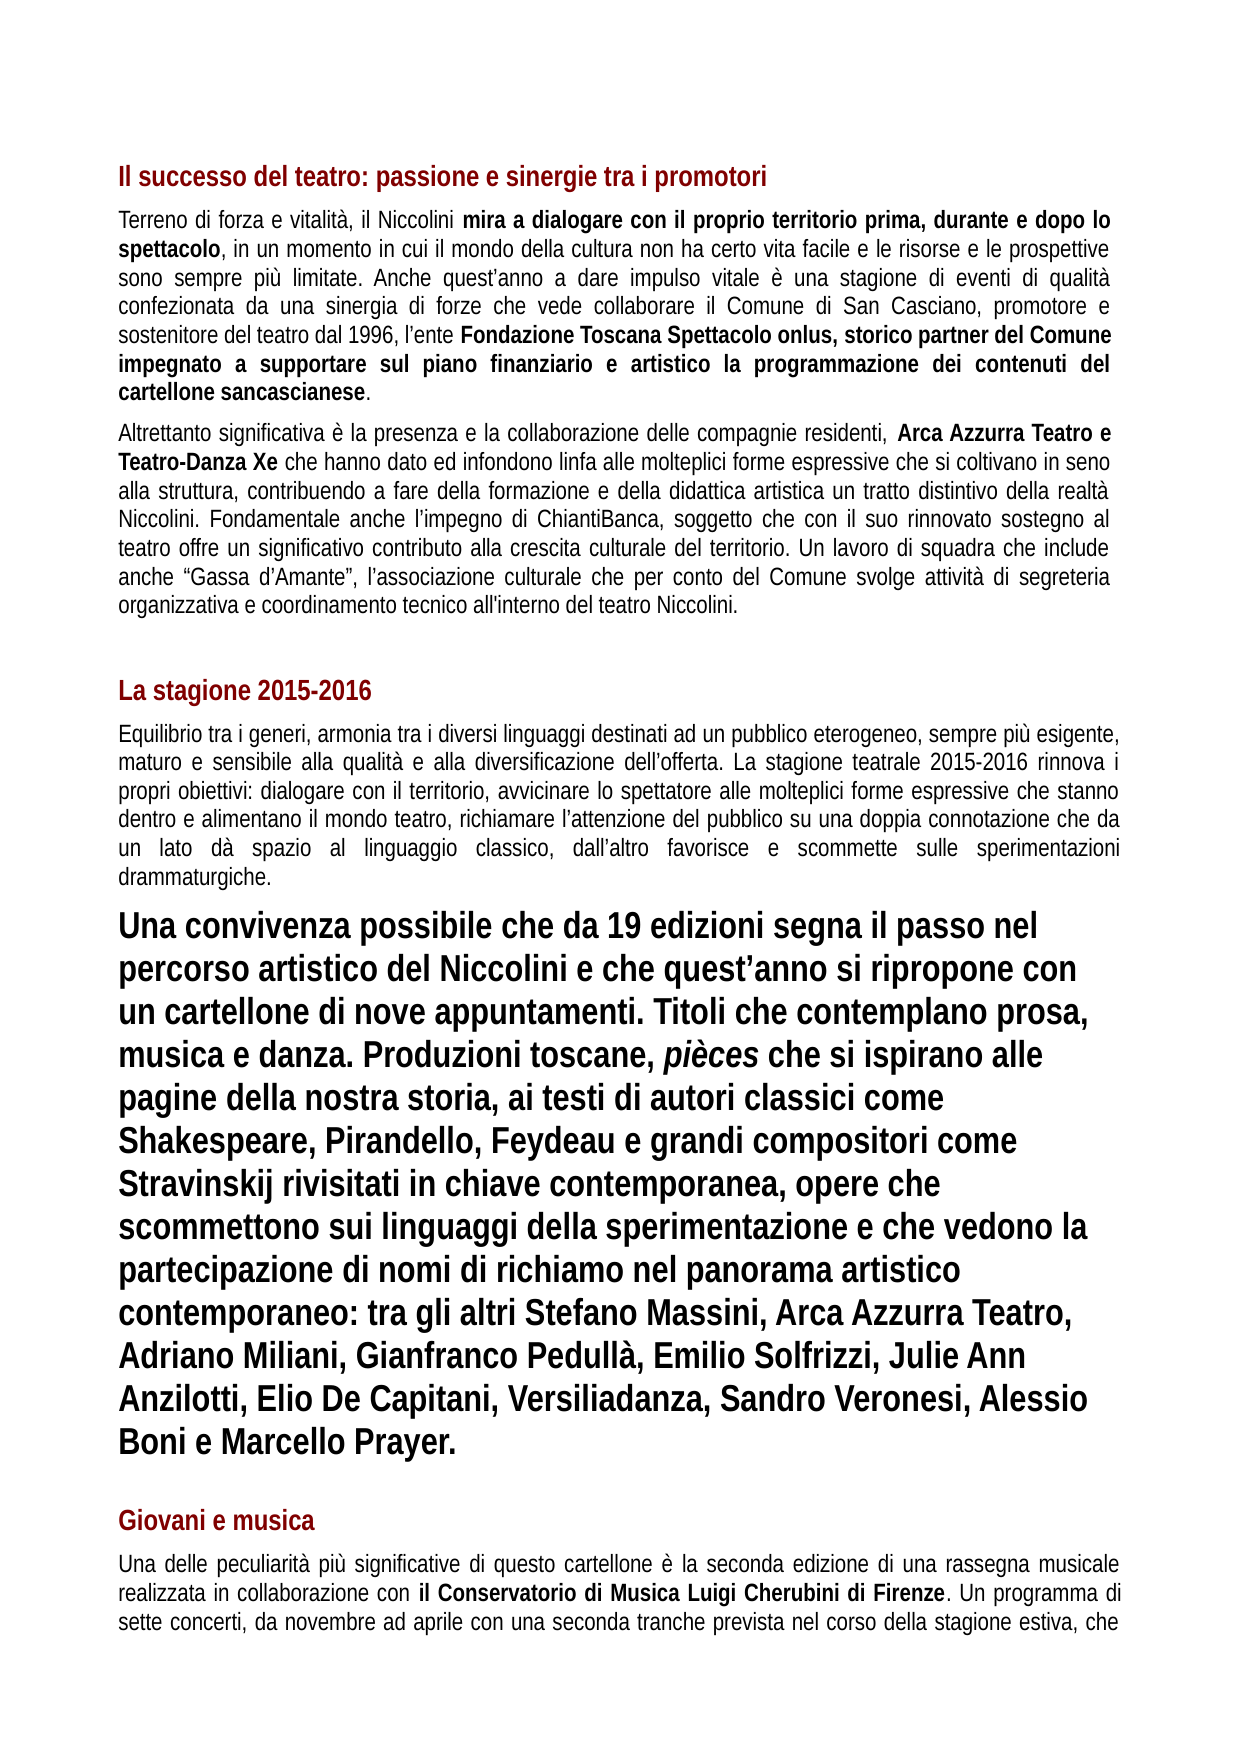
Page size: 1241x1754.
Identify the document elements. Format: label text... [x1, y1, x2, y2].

text Terreno di forza e vitalità, il Niccolini mira a dialogare con il proprio territorio prima, durante e dopo lo spettacolo, in un momento in cui il mondo della cultura non ha certo vita facile e le risorse e le prospettive sono sempre più limitate. Anche quest’anno a dare impulso vitale è una stagione di eventi di qualità confezionata da una sinergia di forze che vede collaborare il Comune di San Casciano, promotore e sostenitore del teatro dal 1996, l’ente Fondazione Toscana Spettacolo onlus, storico partner del Comune impegnato a supportare sul piano finanziario e artistico la programmazione dei contenuti del cartellone sancascianese. [118, 205, 1112, 406]
text Giovani e musica [118, 1503, 1122, 1537]
subtitle Una convivenza possibile che da 19 edizioni segna il passo nel percorso artistico del Niccolini e che quest’anno si ripropone con un cartellone di nove appuntamenti. Titoli che contemplano prosa, musica e danza. Produzioni toscane, pièces che si ispirano alle pagine della nostra storia, ai testi di autori classici come Shakespeare, Pirandello, Feydeau e grandi compositori come Stravinskij rivisitati in chiave contemporanea, opere che scommettono sui linguaggi della sperimentazione e che vedono la partecipazione di nomi di richiamo nel panorama artistico contemporaneo: tra gli altri Stefano Massini, Arca Azzurra Teatro, Adriano Miliani, Gianfranco Pedullà, Emilio Solfrizzi, Julie Ann Anzilotti, Elio De Capitani, Versiliadanza, Sandro Veronesi, Alessio Boni e Marcello Prayer. [118, 903, 1112, 1462]
text La stagione 2015-2016 [118, 673, 1122, 706]
text Il successo del teatro: passione e sinergie tra i promotori [118, 159, 1112, 193]
text Equilibrio tra i generi, armonia tra i diversi linguaggi destinati ad un pubblico eterogeneo, sempre più esigente, maturo e sensibile alla qualità e alla diversificazione dell’offerta. La stagione teatrale 2015-2016 rinnova i propri obiettivi: dialogare con il territorio, avvicinare lo spettatore alle molteplici forme espressive che stanno dentro e alimentano il mondo teatro, richiamare l’attenzione del pubblico su una doppia connotazione che da un lato dà spazio al linguaggio classico, dall’altro favorisce e scommette sulle sperimentazioni drammaturgiche. [118, 718, 1122, 890]
text Una delle peculiarità più significative di questo cartellone è la seconda edizione di una rassegna musicale realizzata in collaborazione con il Conservatorio di Musica Luigi Cherubini di Firenze. Un programma di sette concerti, da novembre ad aprile con una seconda tranche prevista nel corso della stagione estiva, che [118, 1549, 1122, 1635]
text Altrettanto significativa è la presenza e la collaborazione delle compagnie residenti, Arca Azzurra Teatro e Teatro-Danza Xe che hanno dato ed infondono linfa alle molteplici forme espressive che si coltivano in seno alla struttura, contribuendo a fare della formazione e della didattica artistica un tratto distintivo della realtà Niccolini. Fondamentale anche l’impegno di ChiantiBanca, soggetto che con il suo rinnovato sostegno al teatro offre un significativo contributo alla crescita culturale del territorio. Un lavoro di squadra che include anche “Gassa d’Amante”, l’associazione culturale che per conto del Comune svolge attività di segreteria organizzativa e coordinamento tecnico all'interno del teatro Niccolini. [118, 418, 1112, 619]
